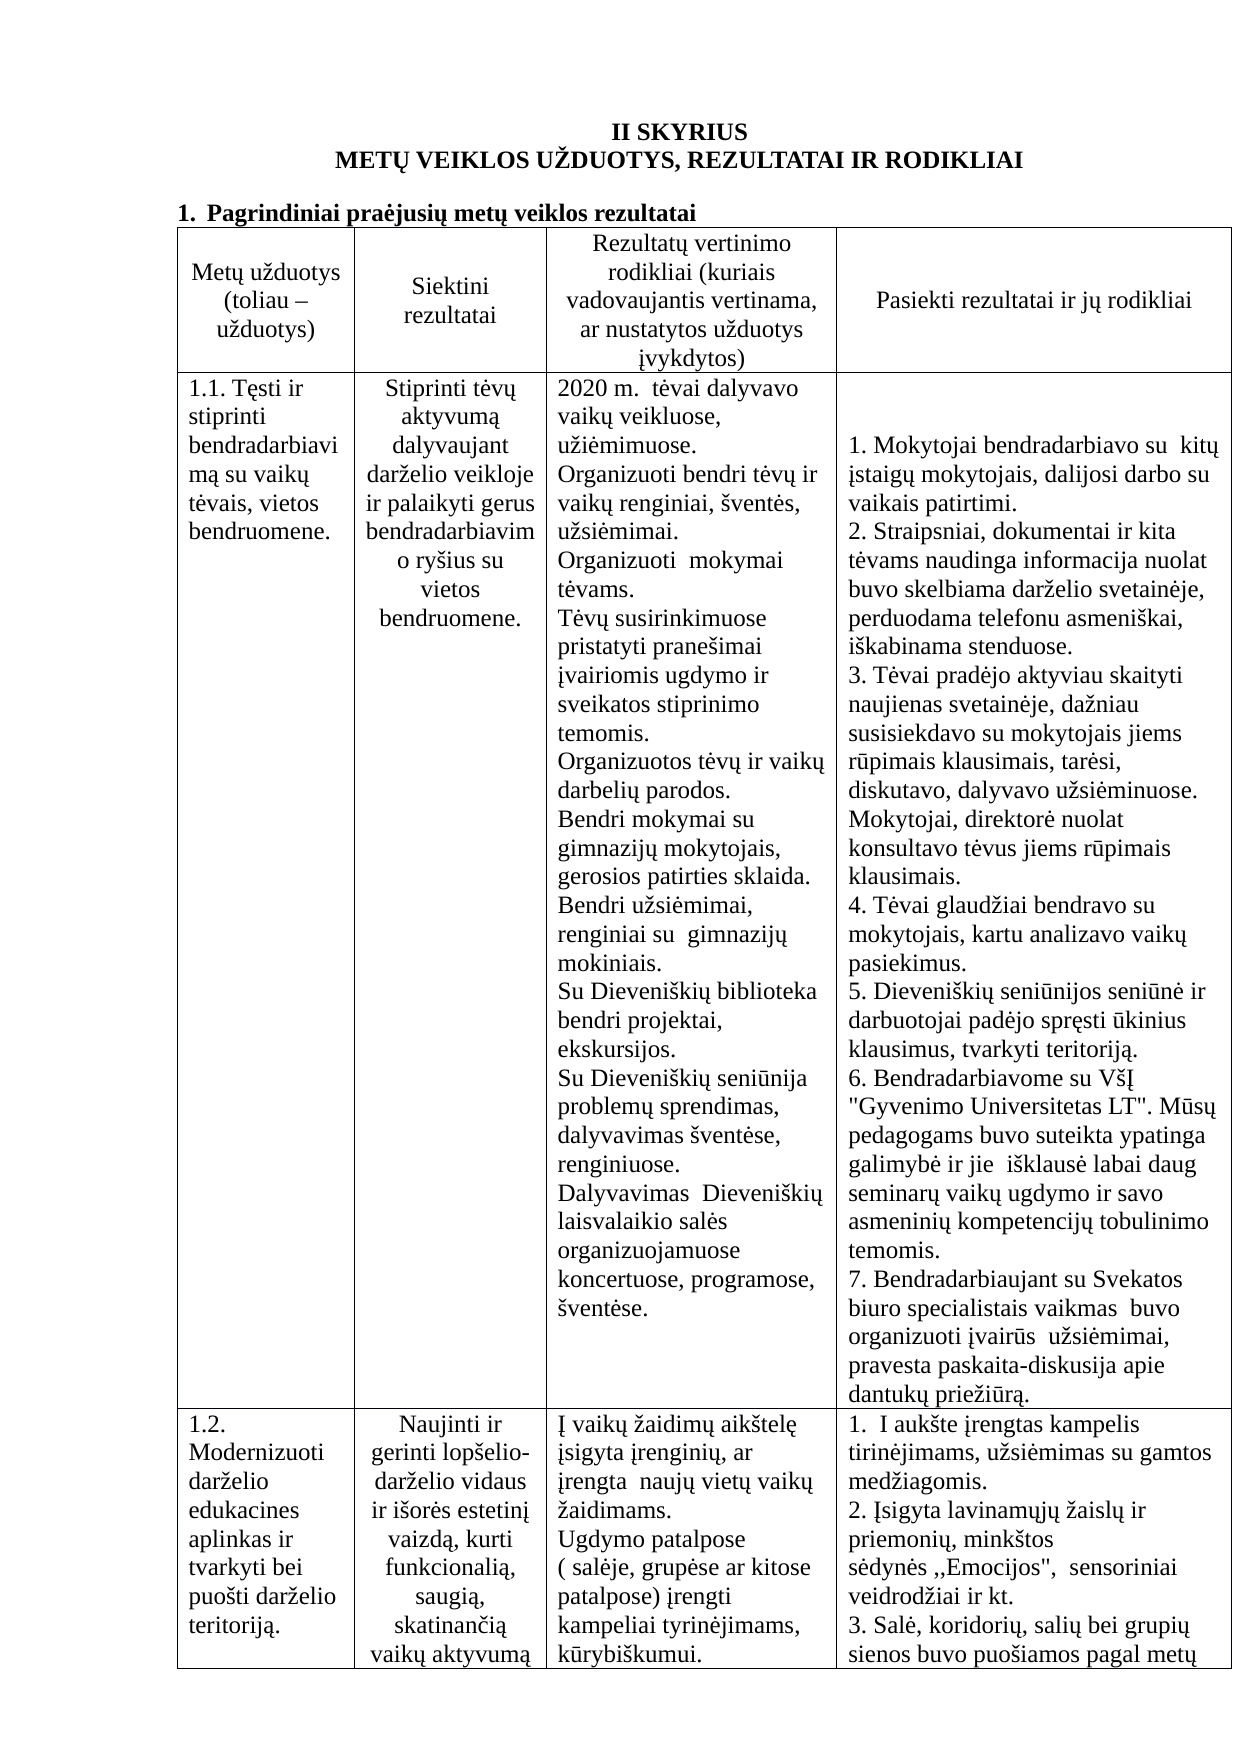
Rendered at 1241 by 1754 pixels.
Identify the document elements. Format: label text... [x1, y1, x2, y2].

table_cell Į vaikų žaidimų aikštelę įsigyta įrenginių, ar įrengta naujų vietų vaikų žaidimams. Ugdymo patalpose ( salėje, grupėse ar kitose patalpose) įrengti kampeliai tyrinėjimams, kūrybiškumui. [547, 1409, 836, 1667]
table_cell Naujinti ir gerinti lopšelio-darželio vidaus ir išorės estetinį vaizdą, kurti funkcionalią, saugią, skatinančią vaikų aktyvumą [355, 1409, 546, 1667]
table_cell 1. I aukšte įrengtas kampelis tirinėjimams, užsiėmimas su gamtos medžiagomis. 2. Įsigyta lavinamųjų žaislų ir priemonių, minkštos sėdynės ,,Emocijos", sensoriniai veidrodžiai ir kt. 3. Salė, koridorių, salių bei grupių sienos buvo puošiamos pagal metų [837, 1409, 1231, 1667]
text 1. Pagrindiniai praėjusių metų veiklos rezultatai [177, 198, 1182, 227]
table_header Siektini rezultatai [355, 228, 546, 372]
table_cell 1. Mokytojai bendradarbiavo su kitų įstaigų mokytojais, dalijosi darbo su vaikais patirtimi. 2. Straipsniai, dokumentai ir kita tėvams naudinga informacija nuolat buvo skelbiama darželio svetainėje, perduodama telefonu asmeniškai, iškabinama stenduose. 3. Tėvai pradėjo aktyviau skaityti naujienas svetainėje, dažniau susisiekdavo su mokytojais jiems rūpimais klausimais, tarėsi, diskutavo, dalyvavo užsiėminuose. Mokytojai, direktorė nuolat konsultavo tėvus jiems rūpimais klausimais. 4. Tėvai glaudžiai bendravo su mokytojais, kartu analizavo vaikų pasiekimus. 5. Dieveniškių seniūnijos seniūnė ir darbuotojai padėjo spręsti ūkinius klausimus, tvarkyti teritoriją. 6. Bendradarbiavome su VšĮ "Gyvenimo Universitetas LT". Mūsų pedagogams buvo suteikta ypatinga galimybė ir jie išklausė labai daug seminarų vaikų ugdymo ir savo asmeninių kompetencijų tobulinimo temomis. 7. Bendradarbiaujant su Svekatos biuro specialistais vaikmas buvo organizuoti įvairūs užsiėmimai, pravesta paskaita-diskusija apie dantukų priežiūrą. [837, 373, 1231, 1408]
text II SKYRIUS [177, 117, 1182, 145]
table_header Rezultatų vertinimo rodikliai (kuriais vadovaujantis vertinama, ar nustatytos užduotys įvykdytos) [547, 228, 836, 372]
table_header Metų užduotys (toliau – užduotys) [178, 228, 354, 372]
table_cell 1.1. Tęsti ir stiprinti bendradarbiavimą su vaikų tėvais, vietos bendruomene. [178, 373, 354, 1408]
text METŲ VEIKLOS UŽDUOTYS, REZULTATAI IR RODIKLIAI [177, 145, 1182, 174]
table_header Pasiekti rezultatai ir jų rodikliai [837, 228, 1231, 372]
table_cell 1.2. Modernizuoti darželio edukacines aplinkas ir tvarkyti bei puošti darželio teritoriją. [178, 1409, 354, 1667]
table_cell Stiprinti tėvų aktyvumą dalyvaujant darželio veikloje ir palaikyti gerus bendradarbiavimo ryšius su vietos bendruomene. [355, 373, 546, 1408]
table_cell 2020 m. tėvai dalyvavo vaikų veikluose, užiėmimuose. Organizuoti bendri tėvų ir vaikų renginiai, šventės, užsiėmimai. Organizuoti mokymai tėvams. Tėvų susirinkimuose pristatyti pranešimai įvairiomis ugdymo ir sveikatos stiprinimo temomis. Organizuotos tėvų ir vaikų darbelių parodos. Bendri mokymai su gimnazijų mokytojais, gerosios patirties sklaida. Bendri užsiėmimai, renginiai su gimnazijų mokiniais. Su Dieveniškių biblioteka bendri projektai, ekskursijos. Su Dieveniškių seniūnija problemų sprendimas, dalyvavimas šventėse, renginiuose. Dalyvavimas Dieveniškių laisvalaikio salės organizuojamuose koncertuose, programose, šventėse. [547, 373, 836, 1408]
